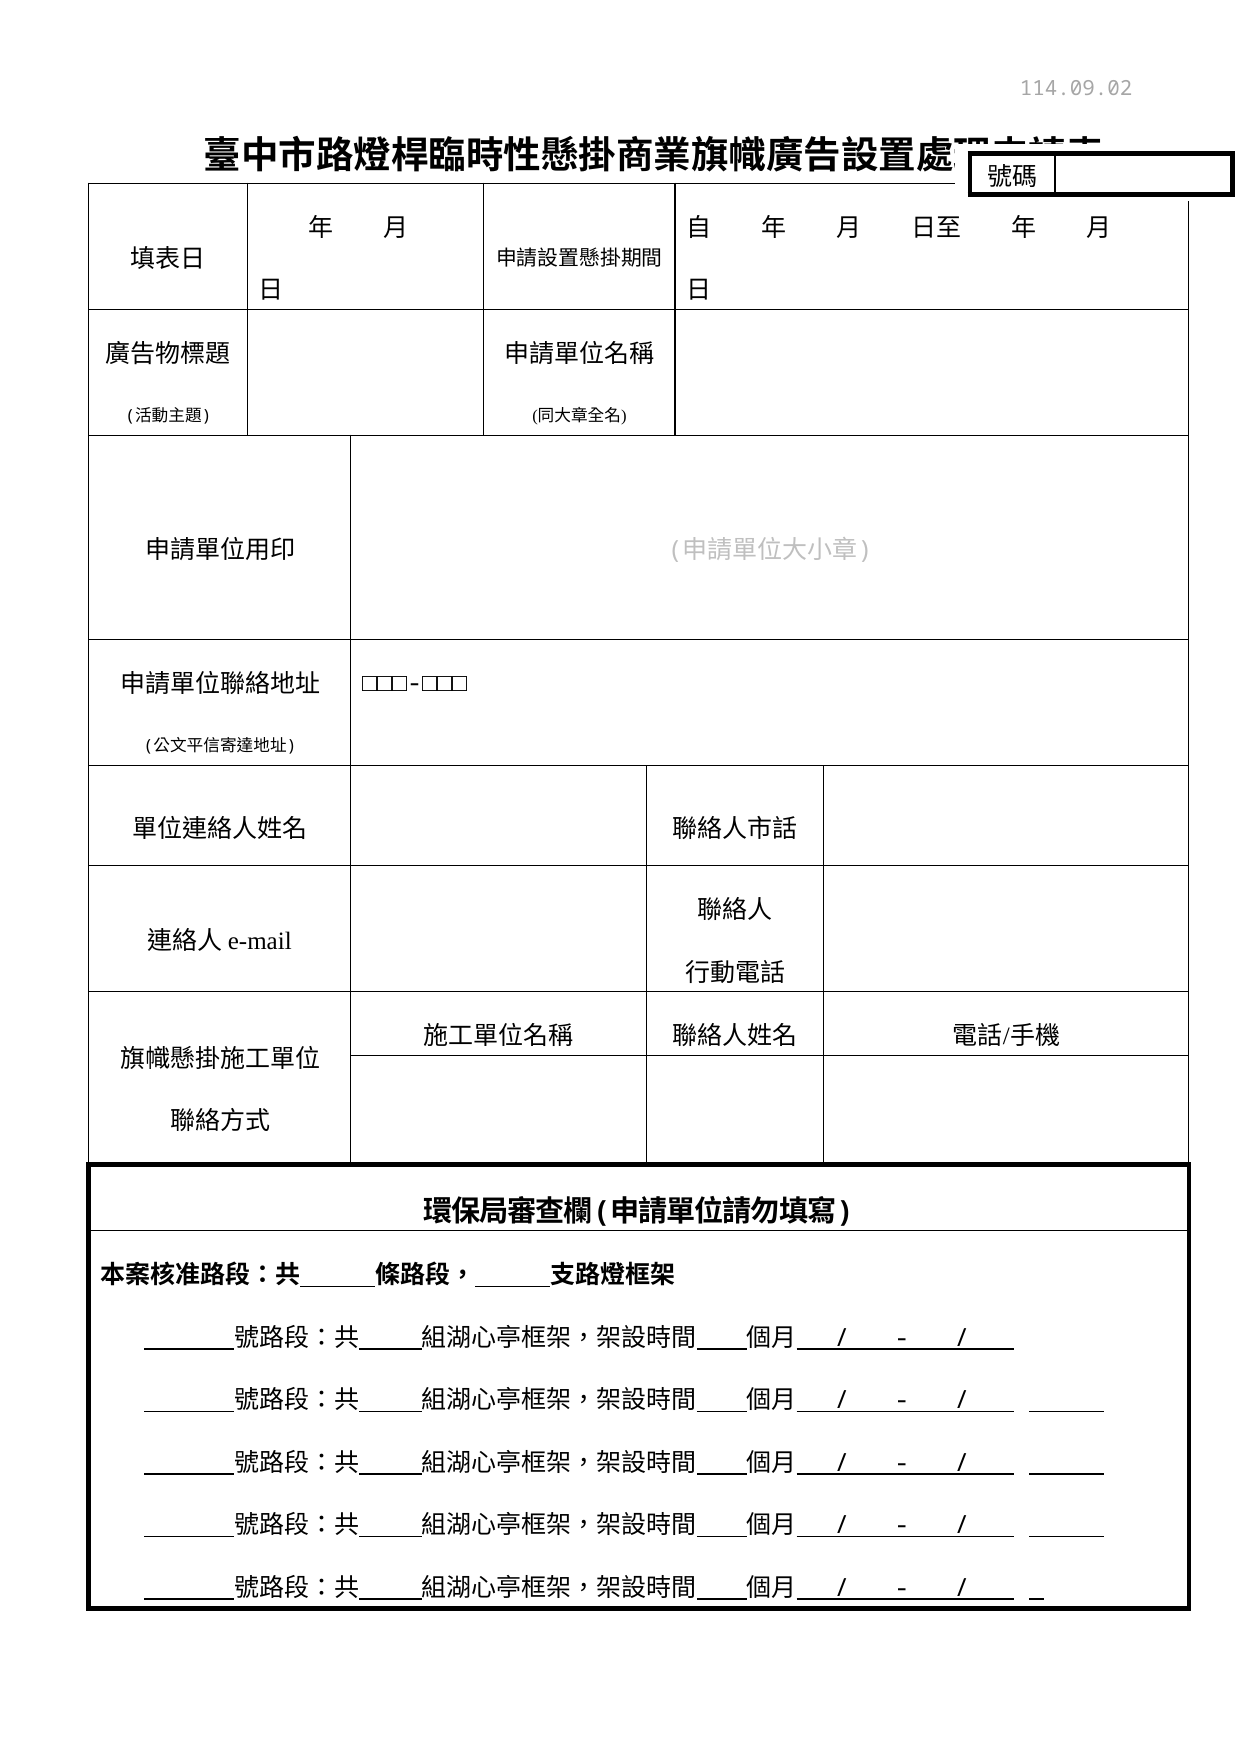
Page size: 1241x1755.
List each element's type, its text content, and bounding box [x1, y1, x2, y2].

table_cell [647, 1056, 823, 1162]
table_cell 聯絡人 行動電話 [647, 866, 823, 991]
table_cell 連絡人e-mail [89, 866, 350, 991]
table_cell 環保局審查欄(申請單位請勿填寫) [91, 1167, 1187, 1229]
text 臺中市路燈桿臨時性懸掛商業旗幟廣告設置處理申請表 [89, 111, 1240, 201]
table_cell 電話/手機 [824, 992, 1188, 1054]
table_cell 本案核准路段：共 條路段， 支路燈框架 號路段：共 組湖心亭框架，架設時間 個月 / - / 1 號路段：共 組湖心亭框架，架設時間 個月 / - / 1 號路段：共 組湖心亭框架，架設時間 個月 / - / 1 號路段：共 組湖心亭框架，架設時間 個月 / - / 1 號路段：共 組湖心亭框架，架設時間 個月 / - / 1 [91, 1231, 1187, 1606]
table_cell [824, 866, 1188, 991]
table_cell 申請單位名稱 (同大章全名) [484, 310, 674, 434]
table_cell [351, 866, 646, 991]
table_cell [824, 1056, 1188, 1162]
table_cell 聯絡人姓名 [647, 992, 823, 1054]
table_header [1056, 156, 1230, 192]
table_cell [351, 1056, 646, 1162]
table_header 申請設置懸掛期間 [484, 184, 674, 308]
table_header 填表日 [89, 184, 247, 308]
text 114.09.02版 [1019, 73, 1144, 101]
table_cell 施工單位名稱 [351, 992, 646, 1054]
table_cell [824, 766, 1188, 865]
table_cell 廣告物標題 (活動主題) [89, 310, 247, 434]
text [1004, 66, 1159, 108]
table_cell [248, 310, 483, 434]
table_cell 旗幟懸掛施工單位 聯絡方式 [89, 992, 350, 1162]
table_cell 申請單位聯絡地址 (公文平信寄達地址) [89, 640, 350, 765]
table_header 自 年 月 日至 年 月 日 [676, 184, 1188, 308]
table_cell (申請單位大小章) [351, 436, 1188, 639]
table_header 號碼 [972, 156, 1054, 192]
table_cell 單位連絡人姓名 [89, 766, 350, 865]
table_cell 申請單位用印 [89, 436, 350, 639]
table_cell [351, 766, 646, 865]
table_cell 聯絡人市話 [647, 766, 823, 865]
table_cell [676, 310, 1188, 434]
table_header 年 月 日 [248, 184, 483, 308]
table_cell □□□-□□□ [351, 640, 1188, 765]
